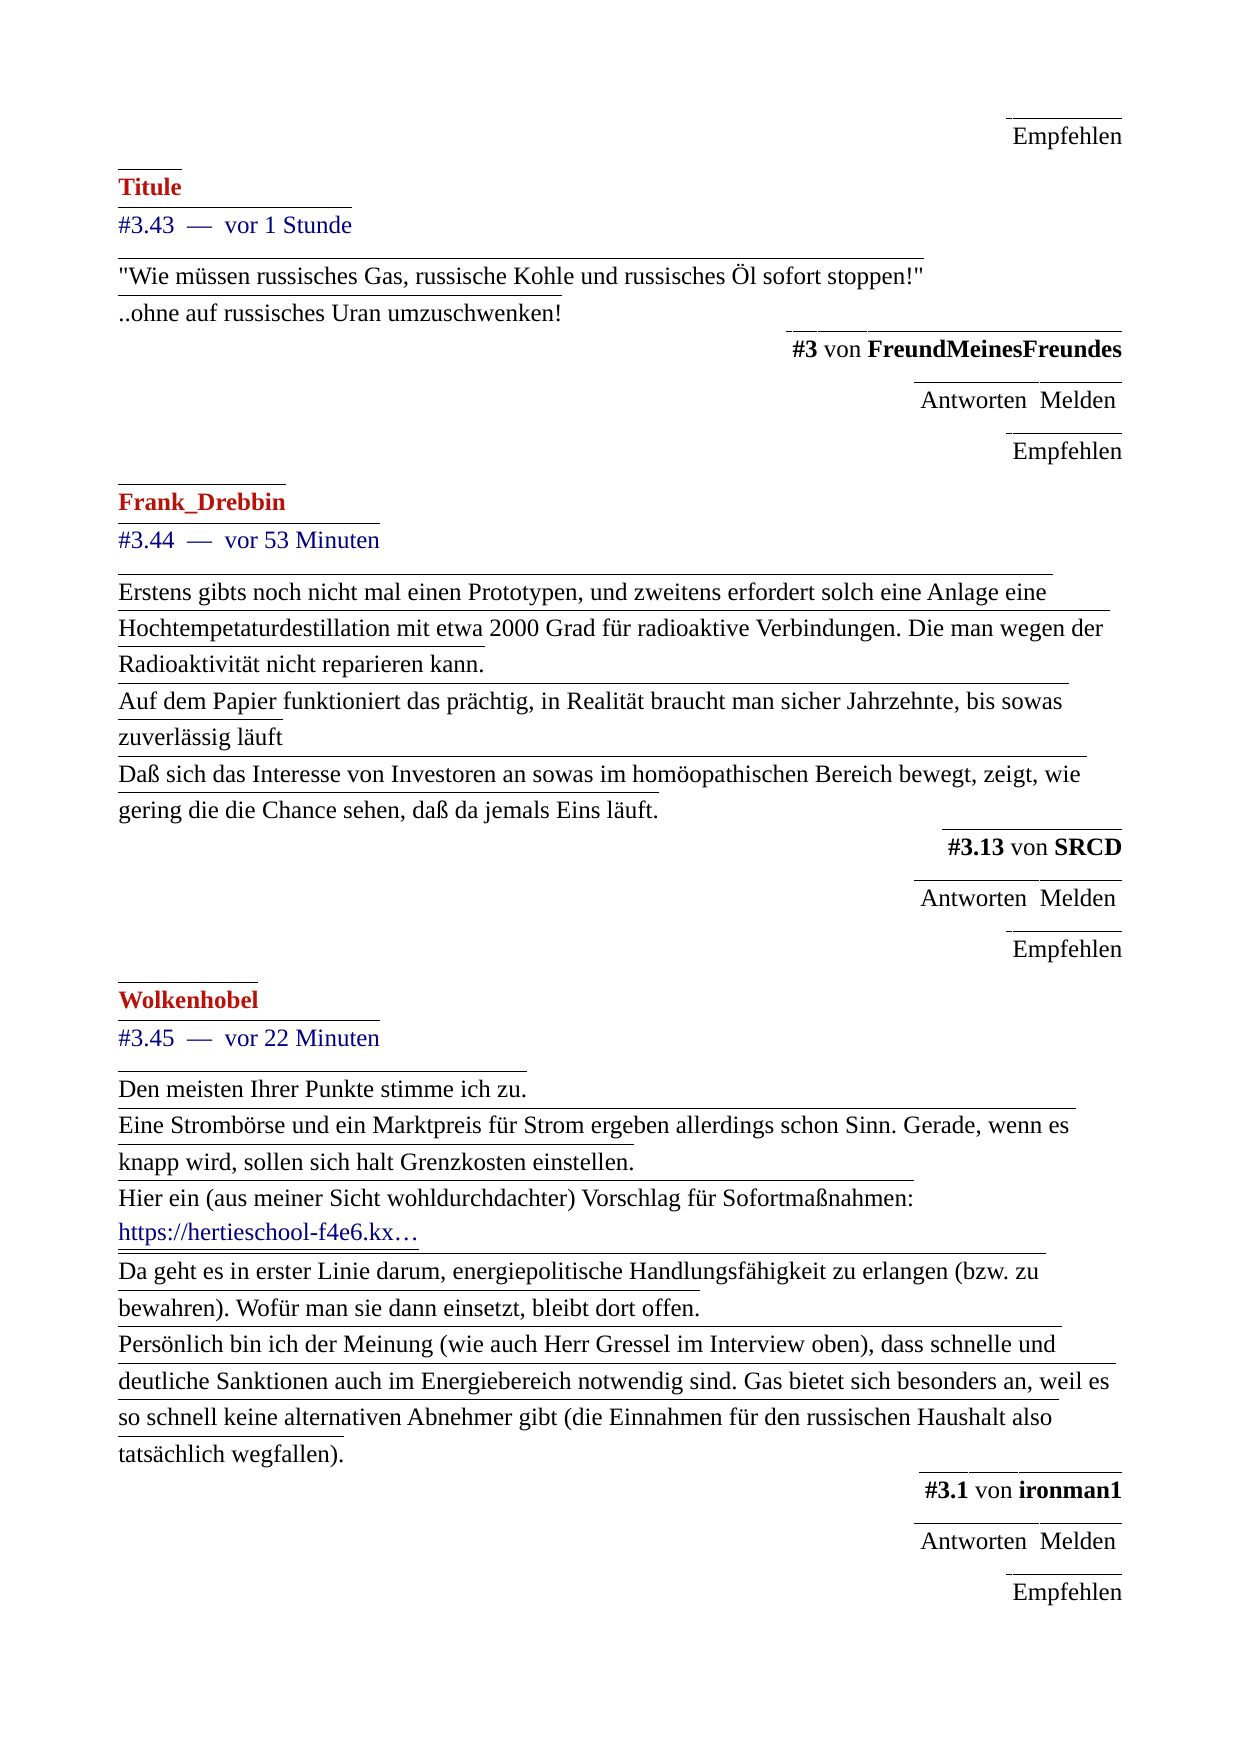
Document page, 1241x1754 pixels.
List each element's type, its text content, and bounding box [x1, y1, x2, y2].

text Da geht es in erster Linie darum, energiepolitische Handlungsfähigkeit zu erlangen (bzw. zu bewahren). Wofür man sie dann einsetzt, bleibt dort offen. [118, 1253, 1122, 1322]
text Antworten Melden [118, 382, 1122, 414]
text Den meisten Ihrer Punkte stimme ich zu. [118, 1071, 1122, 1103]
text #3.1 von ironman1 [118, 1472, 1122, 1504]
text Hier ein (aus meiner Sicht wohldurchdachter) Vorschlag für Sofortmaßnahmen: https://hertieschool-f4e6.kx… [118, 1180, 1122, 1249]
text #3.44 — vor 53 Minuten [118, 522, 1122, 554]
text Empfehlen [118, 433, 1122, 465]
text Empfehlen [118, 118, 1122, 150]
text Empfehlen [118, 931, 1122, 963]
text #3.45 — vor 22 Minuten [118, 1020, 1122, 1052]
text #3.43 — vor 1 Stunde [118, 207, 1122, 239]
text Antworten Melden [118, 1523, 1122, 1555]
text #3.13 von SRCD [118, 829, 1122, 861]
text Persönlich bin ich der Meinung (wie auch Herr Gressel im Interview oben), dass schnelle und deutliche Sanktionen auch im Energiebereich notwendig sind. Gas bietet sich besonders an, weil es so schnell keine alternativen Abnehmer gibt (die Einnahmen für den russischen Haushalt also tatsächlich wegfallen). [118, 1326, 1122, 1467]
text Eine Strombörse und ein Marktpreis für Strom ergeben allerdings schon Sinn. Gerade, wenn es knapp wird, sollen sich halt Grenzkosten einstellen. [118, 1107, 1122, 1176]
subtitle Titule [118, 169, 1122, 201]
subtitle Wolkenhobel [118, 982, 1122, 1014]
text "Wie müssen russisches Gas, russische Kohle und russisches Öl sofort stoppen!" [118, 258, 1122, 290]
subtitle Frank_Drebbin [118, 484, 1122, 516]
text ..ohne auf russisches Uran umzuschwenken! [118, 295, 1122, 327]
text Antworten Melden [118, 880, 1122, 912]
text Erstens gibts noch nicht mal einen Prototypen, und zweitens erfordert solch eine Anlage eine Hochtempetaturdestillation mit etwa 2000 Grad für radioaktive Verbindungen. Die man wegen der Radioaktivität nicht reparieren kann. Auf dem Papier funktioniert das prächtig, in Realität braucht man sicher Jahrzehnte, bis sowas zuverlässig läuft Daß sich das Interesse von Investoren an sowas im homöopathischen Bereich bewegt, zeigt, wie gering die die Chance sehen, daß da jemals Eins läuft. [118, 573, 1122, 824]
text Empfehlen [118, 1574, 1122, 1606]
text #3 von FreundMeinesFreundes [118, 331, 1122, 363]
